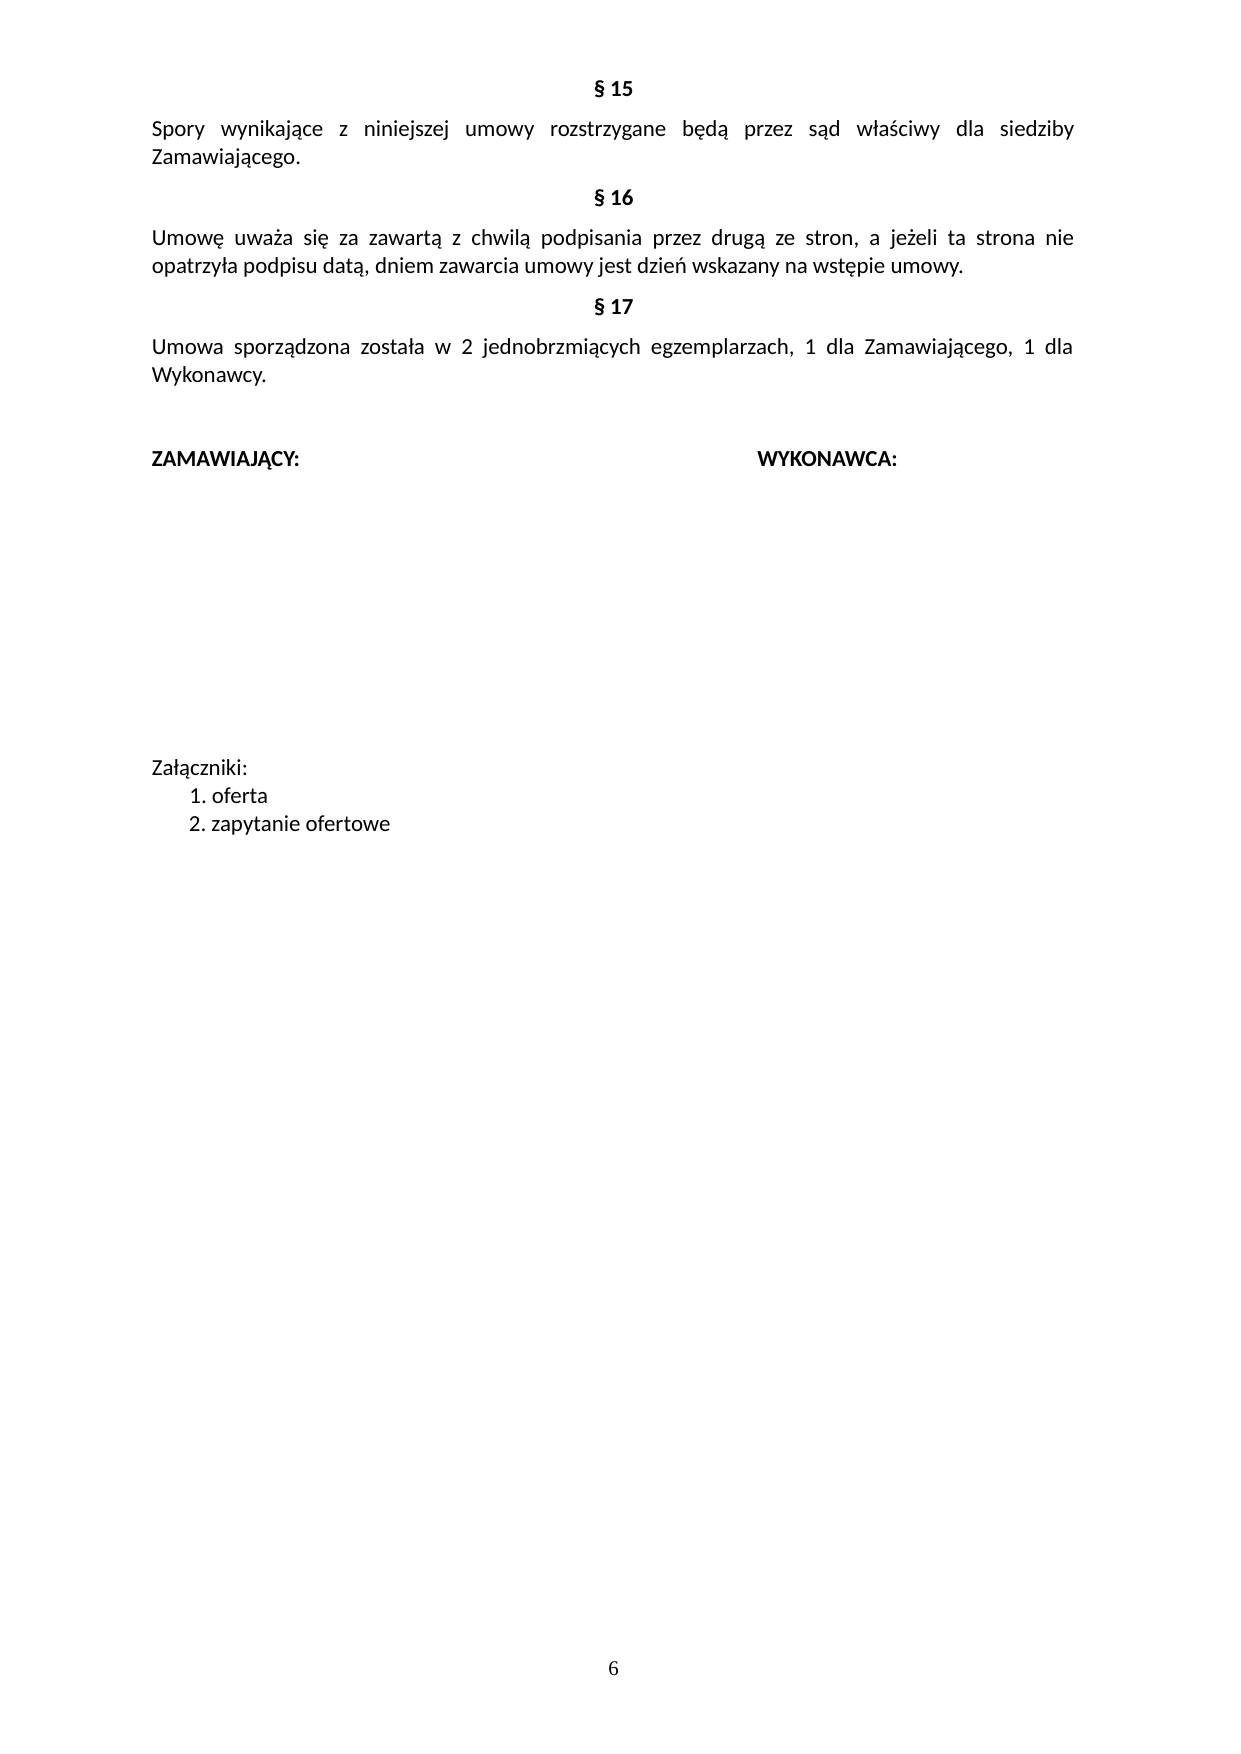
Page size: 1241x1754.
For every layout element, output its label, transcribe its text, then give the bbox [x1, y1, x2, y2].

text Umowę uważa się za zawartą z chwilą podpisania przez drugą ze stron, a jeżeli ta strona nie opatrzyła podpisu datą, dniem zawarcia umowy jest dzień wskazany na wstępie umowy. [152, 223, 1075, 279]
text § 16 [152, 183, 1075, 211]
subtitle 1. oferta [189, 781, 1075, 809]
text Spory wynikające z niniejszej umowy rozstrzygane będą przez sąd właściwy dla siedziby Zamawiającego. [152, 114, 1075, 170]
text Załączniki: [152, 753, 1075, 781]
text ZAMAWIAJĄCY: WYKONAWCA: [152, 444, 1075, 472]
subtitle 2. zapytanie ofertowe [189, 809, 1075, 837]
text § 17 [152, 292, 1075, 320]
text Umowa sporządzona została w 2 jednobrzmiących egzemplarzach, 1 dla Zamawiającego, 1 dla Wykonawcy. [152, 332, 1075, 388]
text § 15 [152, 74, 1075, 102]
